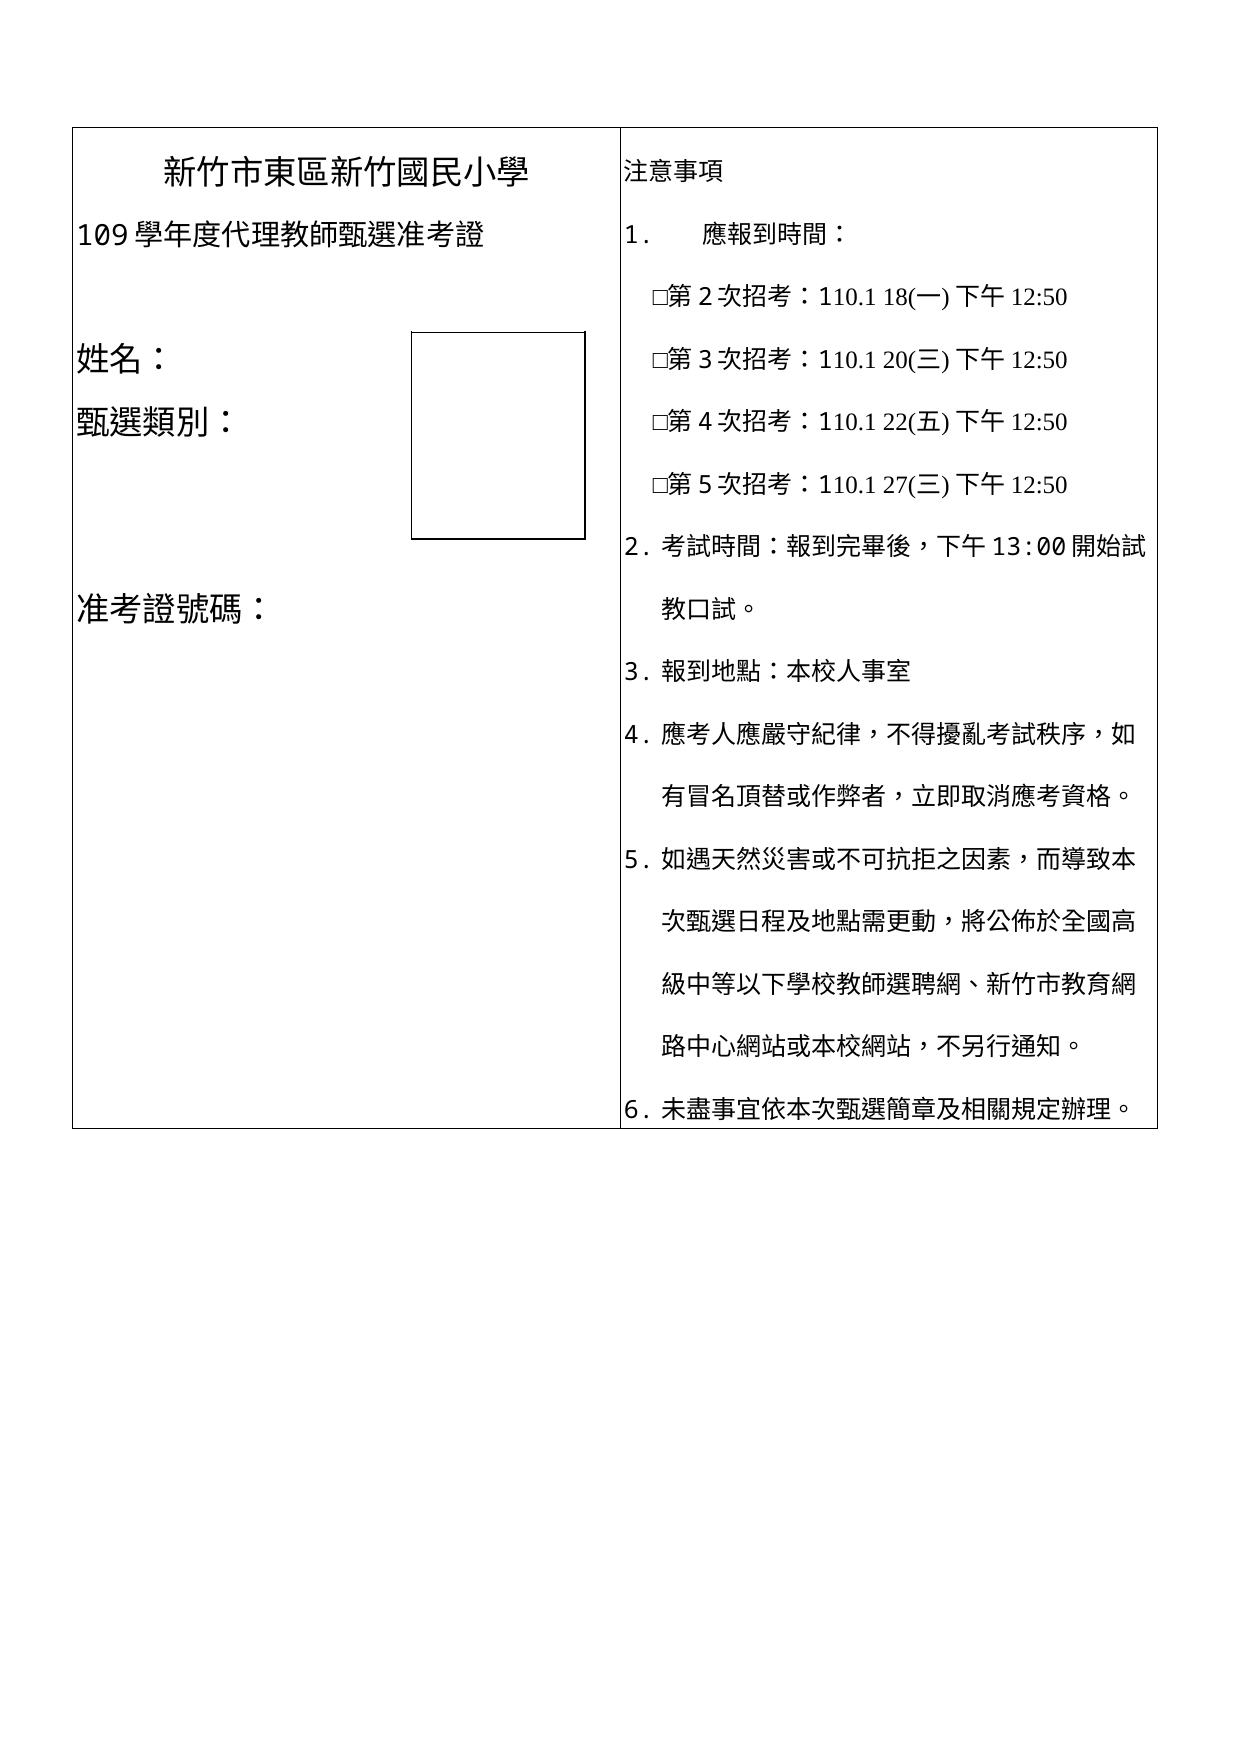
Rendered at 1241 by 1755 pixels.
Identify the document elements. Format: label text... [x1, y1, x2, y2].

table_header 注意事項 應報到時間： □第2次招考：110.1 18(一) 下午12:50 □第3次招考：110.1 20(三) 下午12:50 □第4次招考：110.1 22(五) 下午12:50 □第5次招考：110.1 27(三) 下午12:50 考試時間：報到完畢後，下午13:00開始試教口試。 報到地點：本校人事室 應考人應嚴守紀律，不得擾亂考試秩序，如有冒名頂替或作弊者，立即取消應考資格。 如遇天然災害或不可抗拒之因素，而導致本次甄選日程及地點需更動，將公佈於全國高級中等以下學校教師選聘網、新竹市教育網路中心網站或本校網站，不另行通知。 未盡事宜依本次甄選簡章及相關規定辦理。 [621, 128, 1157, 1128]
table_header 新竹市東區新竹國民小學 109學年度代理教師甄選准考證 姓名： 甄選類別： 准考證號碼： [73, 128, 620, 1128]
